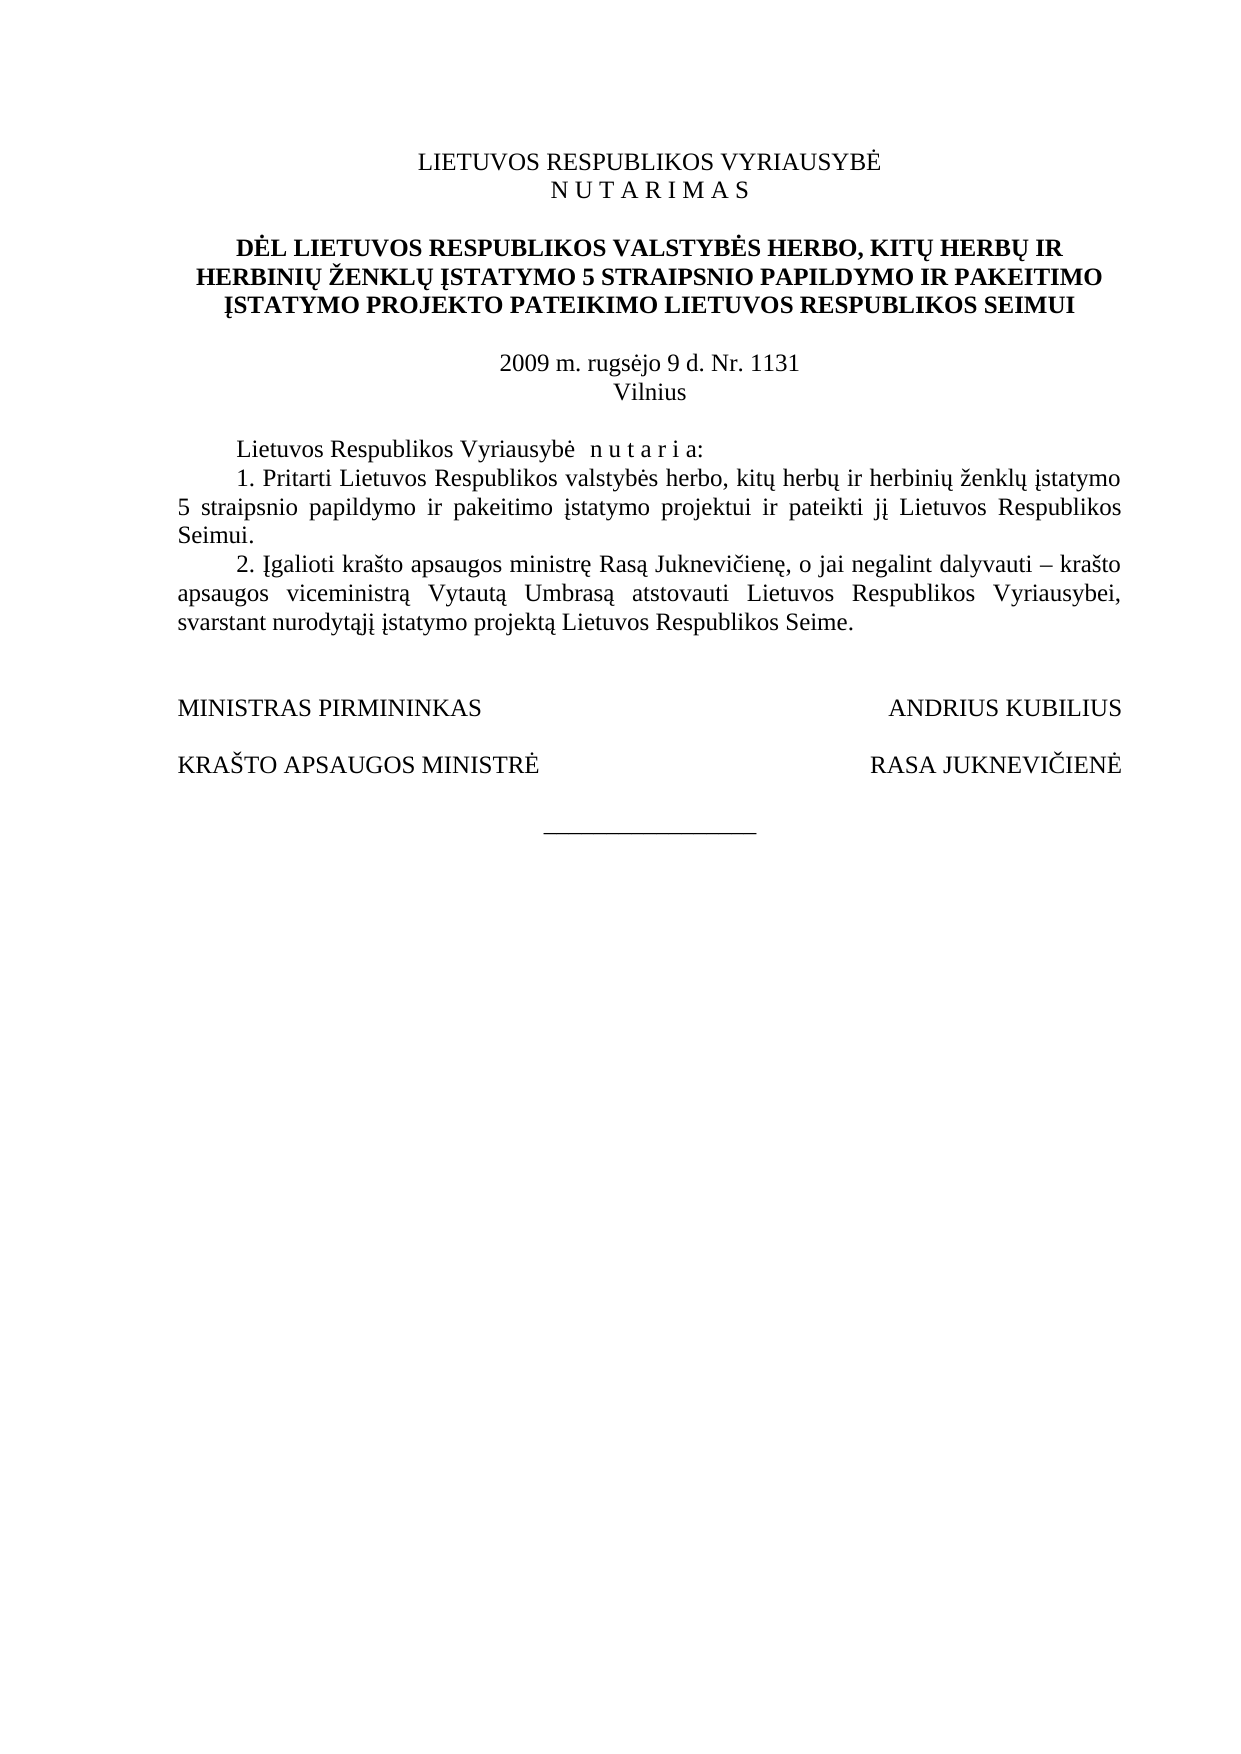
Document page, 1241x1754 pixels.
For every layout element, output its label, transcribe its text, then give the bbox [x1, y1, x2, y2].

text DĖL LIETUVOS RESPUBLIKOS VALSTYBĖS HERBO, KITŲ HERBŲ IR HERBINIŲ ŽENKLŲ ĮSTATYMO 5 STRAIPSNIO PAPILDYMO IR PAKEITIMO ĮSTATYMO PROJEKTO PATEIKIMO LIETUVOS RESPUBLIKOS SEIMUI [177, 233, 1122, 319]
text NUTARIMAS [177, 176, 1122, 204]
text 2009 m. rugsėjo 9 d. Nr. 1131 [177, 348, 1122, 377]
text MINISTRAS PIRMININKAS ANDRIUS KUBILIUS [177, 693, 1122, 722]
text Vilnius [177, 377, 1122, 406]
text _________________ [177, 808, 1122, 837]
text KRAŠTO APSAUGOS MINISTRĖ RASA JUKNEVIČIENĖ [177, 751, 1122, 779]
text 1. Pritarti Lietuvos Respublikos valstybės herbo, kitų herbų ir herbinių ženklų įstatymo 5 straipsnio papildymo ir pakeitimo įstatymo projektui ir pateikti jį Lietuvos Respublikos Seimui. [177, 463, 1122, 549]
text 2. Įgalioti krašto apsaugos ministrę Rasą Juknevičienę, o jai negalint dalyvauti – krašto apsaugos viceministrą Vytautą Umbrasą atstovauti Lietuvos Respublikos Vyriausybei, svarstant nurodytąjį įstatymo projektą Lietuvos Respublikos Seime. [177, 549, 1122, 636]
text Lietuvos Respublikos Vyriausybė [177, 147, 1122, 176]
text Lietuvos Respublikos Vyriausybė nutaria: [177, 434, 1122, 463]
